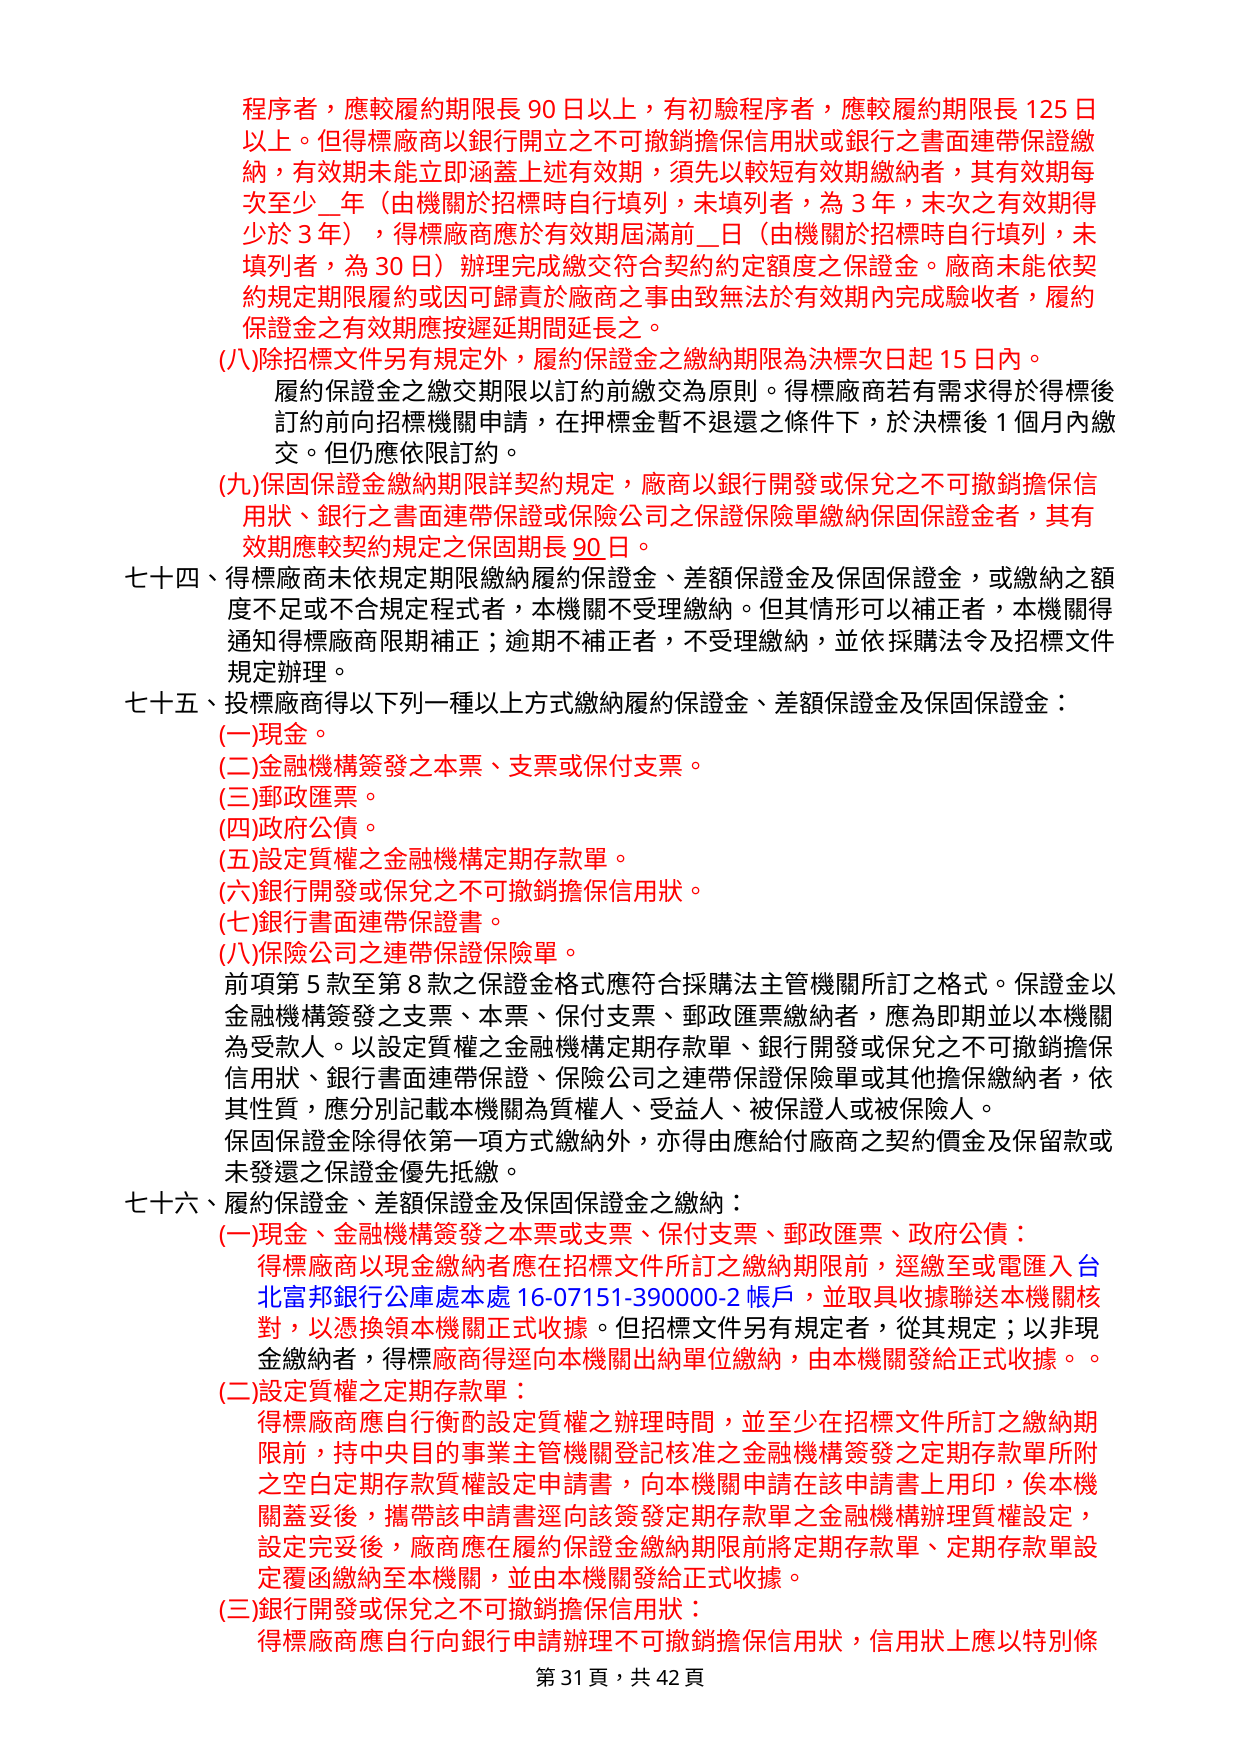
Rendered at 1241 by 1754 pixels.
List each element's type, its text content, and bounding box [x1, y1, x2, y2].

text 七十六、履約保證金、差額保證金及保固保證金之繳納： [124, 1188, 1116, 1219]
text (三)郵政匯票。 [218, 781, 1098, 813]
text (一)現金。 [218, 719, 1098, 750]
text 得標廠商以現金繳納者應在招標文件所訂之繳納期限前，逕繳至或電匯入台北富邦銀行公庫處本處16-07151-390000-2帳戶，並取具收據聯送本機關核對，以憑換領本機關正式收據。但招標文件另有規定者，從其規定；以非現金繳納者，得標廠商得逕向本機關出納單位繳納，由本機關發給正式收據。。 [257, 1250, 1101, 1375]
text (六)銀行開發或保兌之不可撤銷擔保信用狀。 [218, 875, 1098, 906]
text (八)除招標文件另有規定外，履約保證金之繳納期限為決標次日起15日內。 [218, 344, 1098, 375]
text (一)現金、金融機構簽發之本票或支票、保付支票、郵政匯票、政府公債： [218, 1219, 1098, 1250]
text (二)設定質權之定期存款單： [218, 1375, 1098, 1406]
text 履約保證金之繳交期限以訂約前繳交為原則。得標廠商若有需求得於得標後訂約前向招標機關申請，在押標金暫不退還之條件下，於決標後1個月內繳交。但仍應依限訂約。 [274, 375, 1116, 469]
text 得標廠商應自行向銀行申請辦理不可撤銷擔保信用狀，信用狀上應以特別條 [257, 1625, 1101, 1656]
text 程序者，應較履約期限長90日以上，有初驗程序者，應較履約期限長125日以上。但得標廠商以銀行開立之不可撤銷擔保信用狀或銀行之書面連帶保證繳納，有效期未能立即涵蓋上述有效期，須先以較短有效期繳納者，其有效期每次至少__年（由機關於招標時自行填列，未填列者，為3年，末次之有效期得少於3年），得標廠商應於有效期屆滿前__日（由機關於招標時自行填列，未填列者，為30日）辦理完成繳交符合契約約定額度之保證金。廠商未能依契約規定期限履約或因可歸責於廠商之事由致無法於有效期內完成驗收者，履約保證金之有效期應按遲延期間延長之。 [218, 94, 1098, 344]
text (四)政府公債。 [218, 813, 1098, 844]
text (五)設定質權之金融機構定期存款單。 [218, 844, 1098, 875]
text (二)金融機構簽發之本票、支票或保付支票。 [218, 750, 1098, 781]
text 七十四、得標廠商未依規定期限繳納履約保證金、差額保證金及保固保證金，或繳納之額度不足或不合規定程式者，本機關不受理繳納。但其情形可以補正者，本機關得通知得標廠商限期補正；逾期不補正者，不受理繳納，並依採購法令及招標文件規定辦理。 [124, 563, 1116, 688]
text (九)保固保證金繳納期限詳契約規定，廠商以銀行開發或保兌之不可撤銷擔保信用狀、銀行之書面連帶保證或保險公司之保證保險單繳納保固保證金者，其有效期應較契約規定之保固期長90日。 [218, 469, 1098, 563]
text 前項第5款至第8款之保證金格式應符合採購法主管機關所訂之格式。保證金以金融機構簽發之支票、本票、保付支票、郵政匯票繳納者，應為即期並以本機關為受款人。以設定質權之金融機構定期存款單、銀行開發或保兌之不可撤銷擔保信用狀、銀行書面連帶保證、保險公司之連帶保證保險單或其他擔保繳納者，依其性質，應分別記載本機關為質權人、受益人、被保證人或被保險人。 [224, 969, 1116, 1125]
text 七十五、投標廠商得以下列一種以上方式繳納履約保證金、差額保證金及保固保證金： [124, 688, 1116, 719]
text (三)銀行開發或保兌之不可撤銷擔保信用狀： [218, 1594, 1098, 1625]
text 得標廠商應自行衡酌設定質權之辦理時間，並至少在招標文件所訂之繳納期限前，持中央目的事業主管機關登記核准之金融機構簽發之定期存款單所附之空白定期存款質權設定申請書，向本機關申請在該申請書上用印，俟本機關蓋妥後，攜帶該申請書逕向該簽發定期存款單之金融機構辦理質權設定，設定完妥後，廠商應在履約保證金繳納期限前將定期存款單、定期存款單設定覆函繳納至本機關，並由本機關發給正式收據。 [257, 1406, 1101, 1594]
text (八)保險公司之連帶保證保險單。 [218, 938, 1098, 969]
text (七)銀行書面連帶保證書。 [218, 906, 1098, 938]
text 保固保證金除得依第一項方式繳納外，亦得由應給付廠商之契約價金及保留款或未發還之保證金優先抵繳。 [224, 1125, 1116, 1188]
